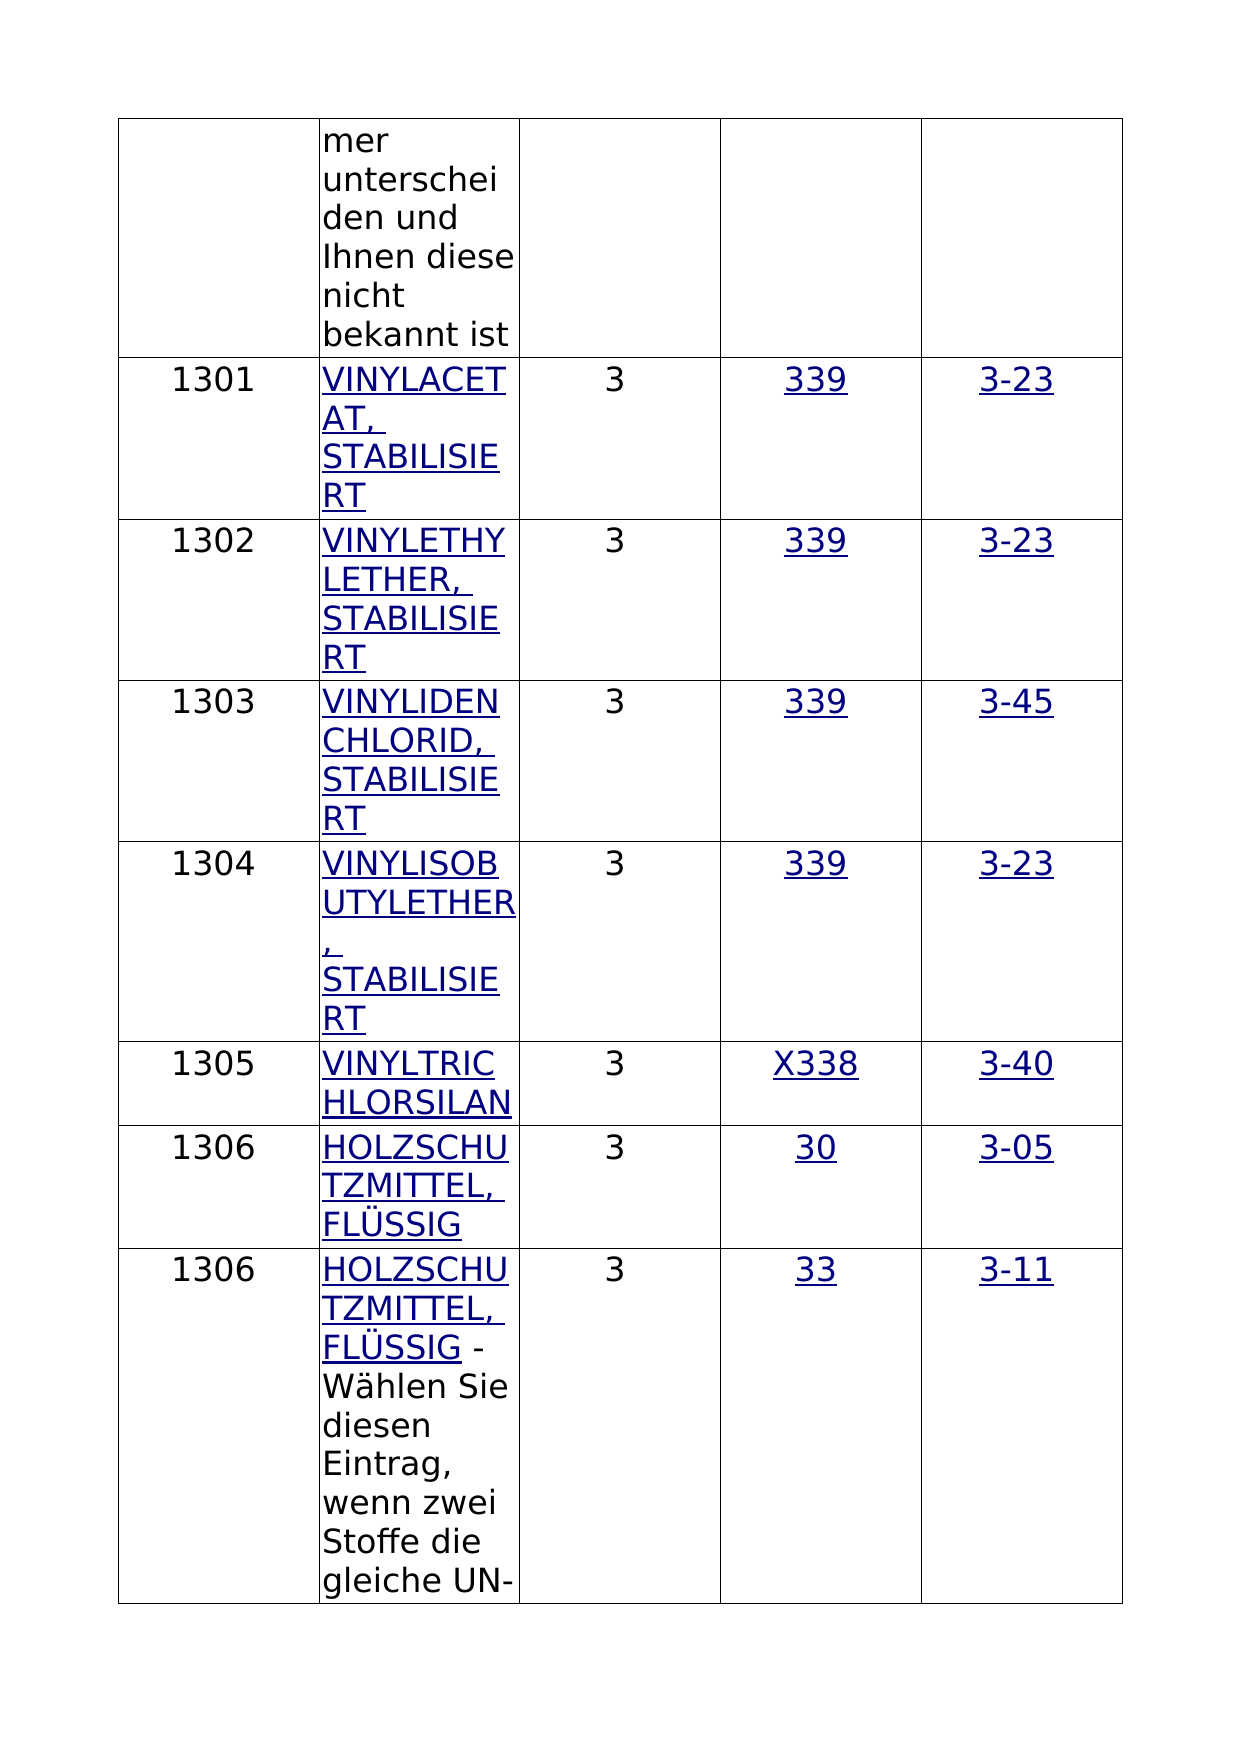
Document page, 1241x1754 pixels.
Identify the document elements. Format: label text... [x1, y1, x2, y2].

table_cell 339 [721, 358, 921, 518]
table_cell 3-23 [922, 358, 1122, 518]
table_cell VINYLACETAT, STABILISIERT [320, 358, 519, 518]
table_cell mer unterscheiden und Ihnen diese nicht bekannt ist [320, 119, 519, 357]
table_cell [520, 119, 720, 357]
table_cell 3-23 [922, 842, 1122, 1041]
table_cell VINYLETHYLETHER, STABILISIERT [320, 520, 519, 680]
table_cell 3-45 [922, 681, 1122, 841]
table_cell 3 [520, 358, 720, 518]
table_cell 3 [520, 520, 720, 680]
table_cell 1302 [119, 520, 319, 680]
table_cell 1303 [119, 681, 319, 841]
table_cell VINYLTRICHLORSILAN [320, 1042, 519, 1125]
table_cell 1304 [119, 842, 319, 1041]
table_cell 30 [721, 1126, 921, 1248]
table_cell VINYLISOBUTYLETHER, STABILISIERT [320, 842, 519, 1041]
table_cell 3-40 [922, 1042, 1122, 1125]
table_cell 3-11 [922, 1249, 1122, 1603]
table_cell VINYLIDENCHLORID, STABILISIERT [320, 681, 519, 841]
table_cell 3 [520, 681, 720, 841]
table_cell 339 [721, 681, 921, 841]
table_cell [119, 119, 319, 357]
table_cell 3-05 [922, 1126, 1122, 1248]
table_cell X338 [721, 1042, 921, 1125]
table_cell HOLZSCHUTZMITTEL, FLÜSSIG - Wählen Sie diesen Eintrag, wenn zwei Stoffe die gleiche UN- [320, 1249, 519, 1603]
table_cell 1306 [119, 1126, 319, 1248]
table_cell 3 [520, 842, 720, 1041]
table_cell 3 [520, 1126, 720, 1248]
table_cell 1305 [119, 1042, 319, 1125]
table_cell [721, 119, 921, 357]
table_cell HOLZSCHUTZMITTEL, FLÜSSIG [320, 1126, 519, 1248]
table_cell 3 [520, 1042, 720, 1125]
table_cell 33 [721, 1249, 921, 1603]
table_cell 1301 [119, 358, 319, 518]
table_cell [922, 119, 1122, 357]
table_cell 339 [721, 520, 921, 680]
table_cell 3 [520, 1249, 720, 1603]
table_cell 1306 [119, 1249, 319, 1603]
table_cell 339 [721, 842, 921, 1041]
table_cell 3-23 [922, 520, 1122, 680]
